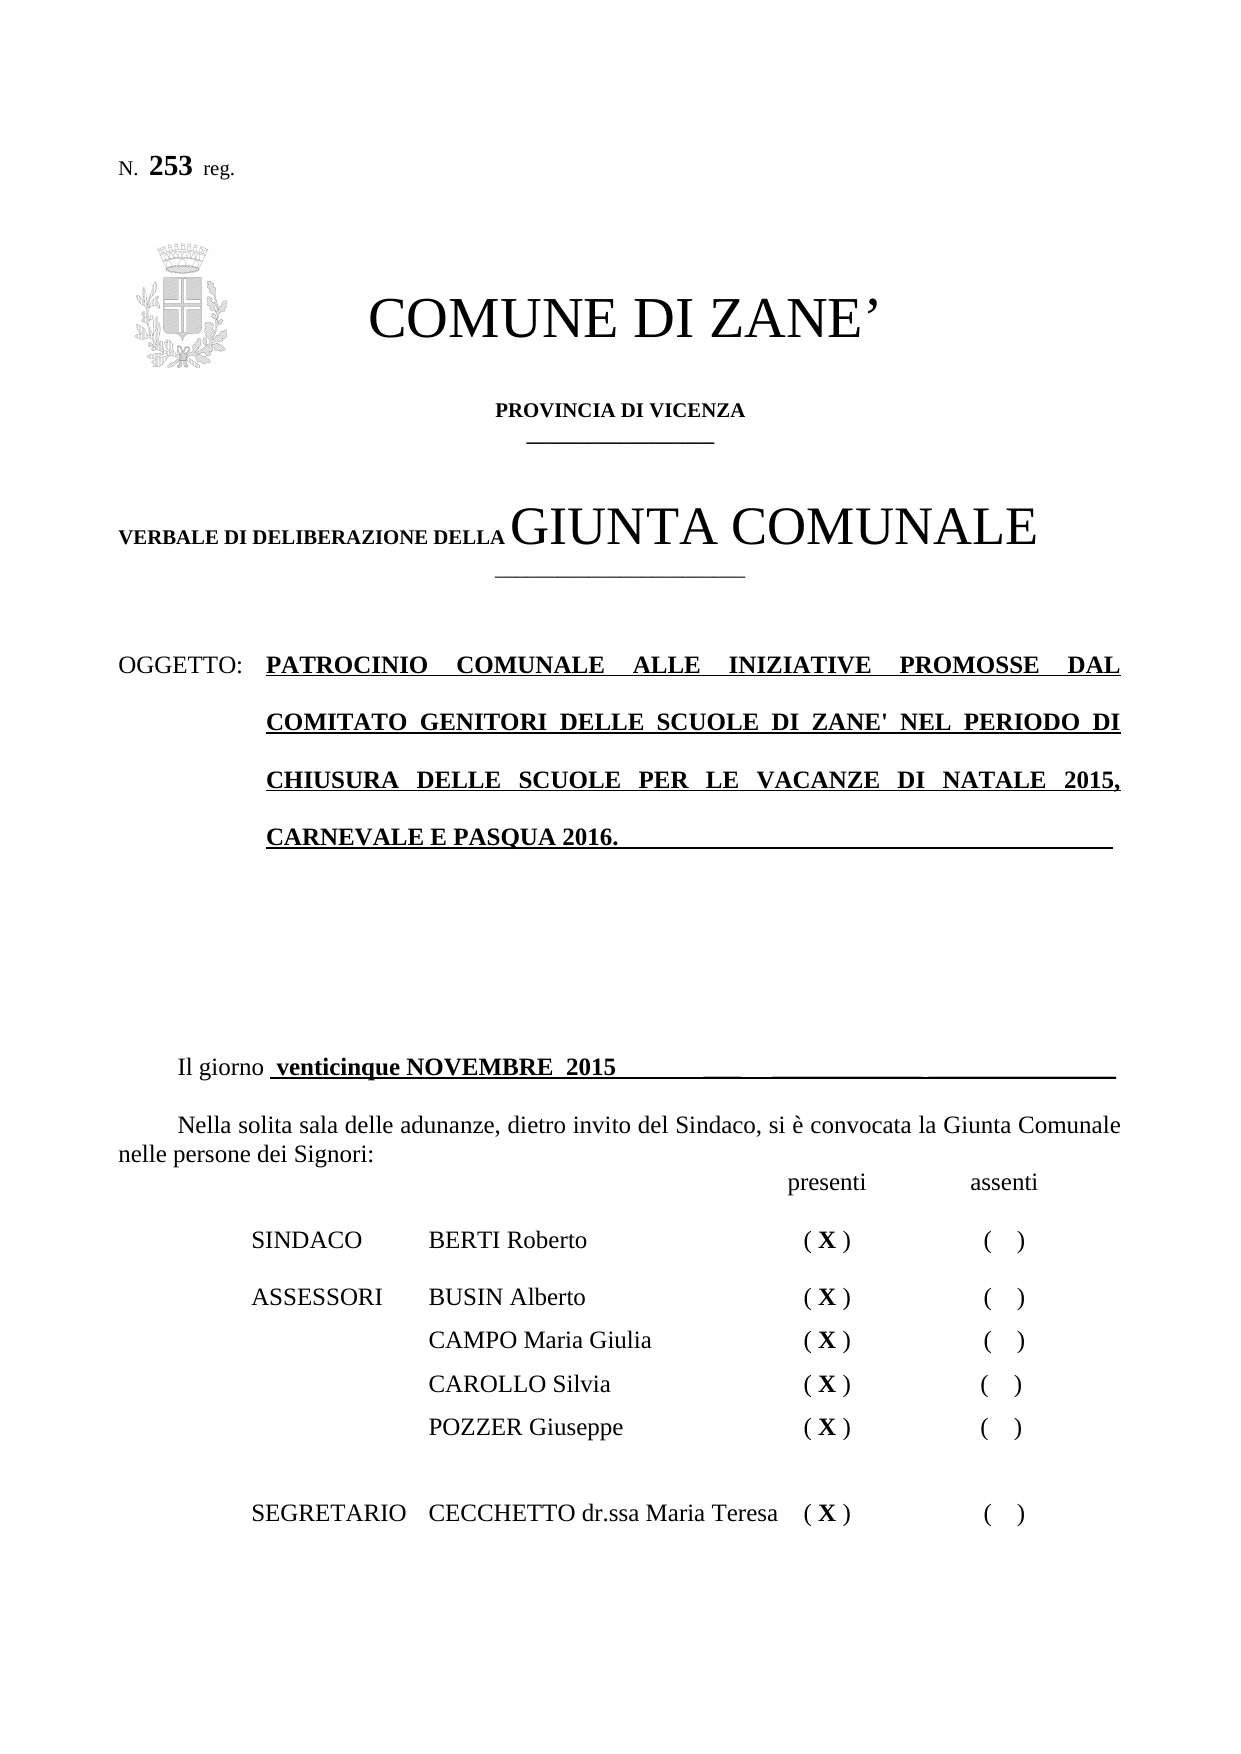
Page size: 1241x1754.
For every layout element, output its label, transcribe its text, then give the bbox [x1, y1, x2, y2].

text N. 253 reg. [118, 148, 1122, 181]
text PROVINCIA DI VICENZA [118, 398, 1122, 422]
text Il giorno venticinque NOVEMBRE 2015 ___ ____________ _______________ [118, 1052, 1122, 1081]
text presenti assenti [118, 1167, 1122, 1196]
text ASSESSORI BUSIN Alberto ( X ) ( ) [118, 1282, 1122, 1311]
text CAMPO Maria Giulia ( X ) ( ) [118, 1326, 1122, 1354]
text SEGRETARIO CECCHETTO dr.ssa Maria Teresa ( X ) ( ) [118, 1498, 1122, 1527]
text POZZER Giuseppe ( X ) ( ) [118, 1412, 1122, 1441]
text VERBALE DI DELIBERAZIONE DELLA GIUNTA COMUNALE [118, 494, 1122, 556]
text __________________ [118, 422, 1122, 446]
text CAROLLO Silvia ( X ) ( ) [118, 1369, 1122, 1397]
text COMUNE DI ZANE’ [118, 234, 1122, 398]
text SINDACO BERTI Roberto ( X ) ( ) [118, 1225, 1122, 1254]
text OGGETTO: PATROCINIO COMUNALE ALLE INIZIATIVE PROMOSSE DAL COMITATO GENITORI DELLE SCUOLE DI ZANE' NEL PERIODO DI CHIUSURA DELLE SCUOLE PER LE VACANZE DI NATALE 2015, CARNEVALE E PASQUA 2016. [118, 650, 1121, 851]
text Nella solita sala delle adunanze, dietro invito del Sindaco, si è convocata la Giunta Comunale nelle persone dei Signori: [118, 1110, 1122, 1167]
text ________________________ [118, 556, 1122, 580]
